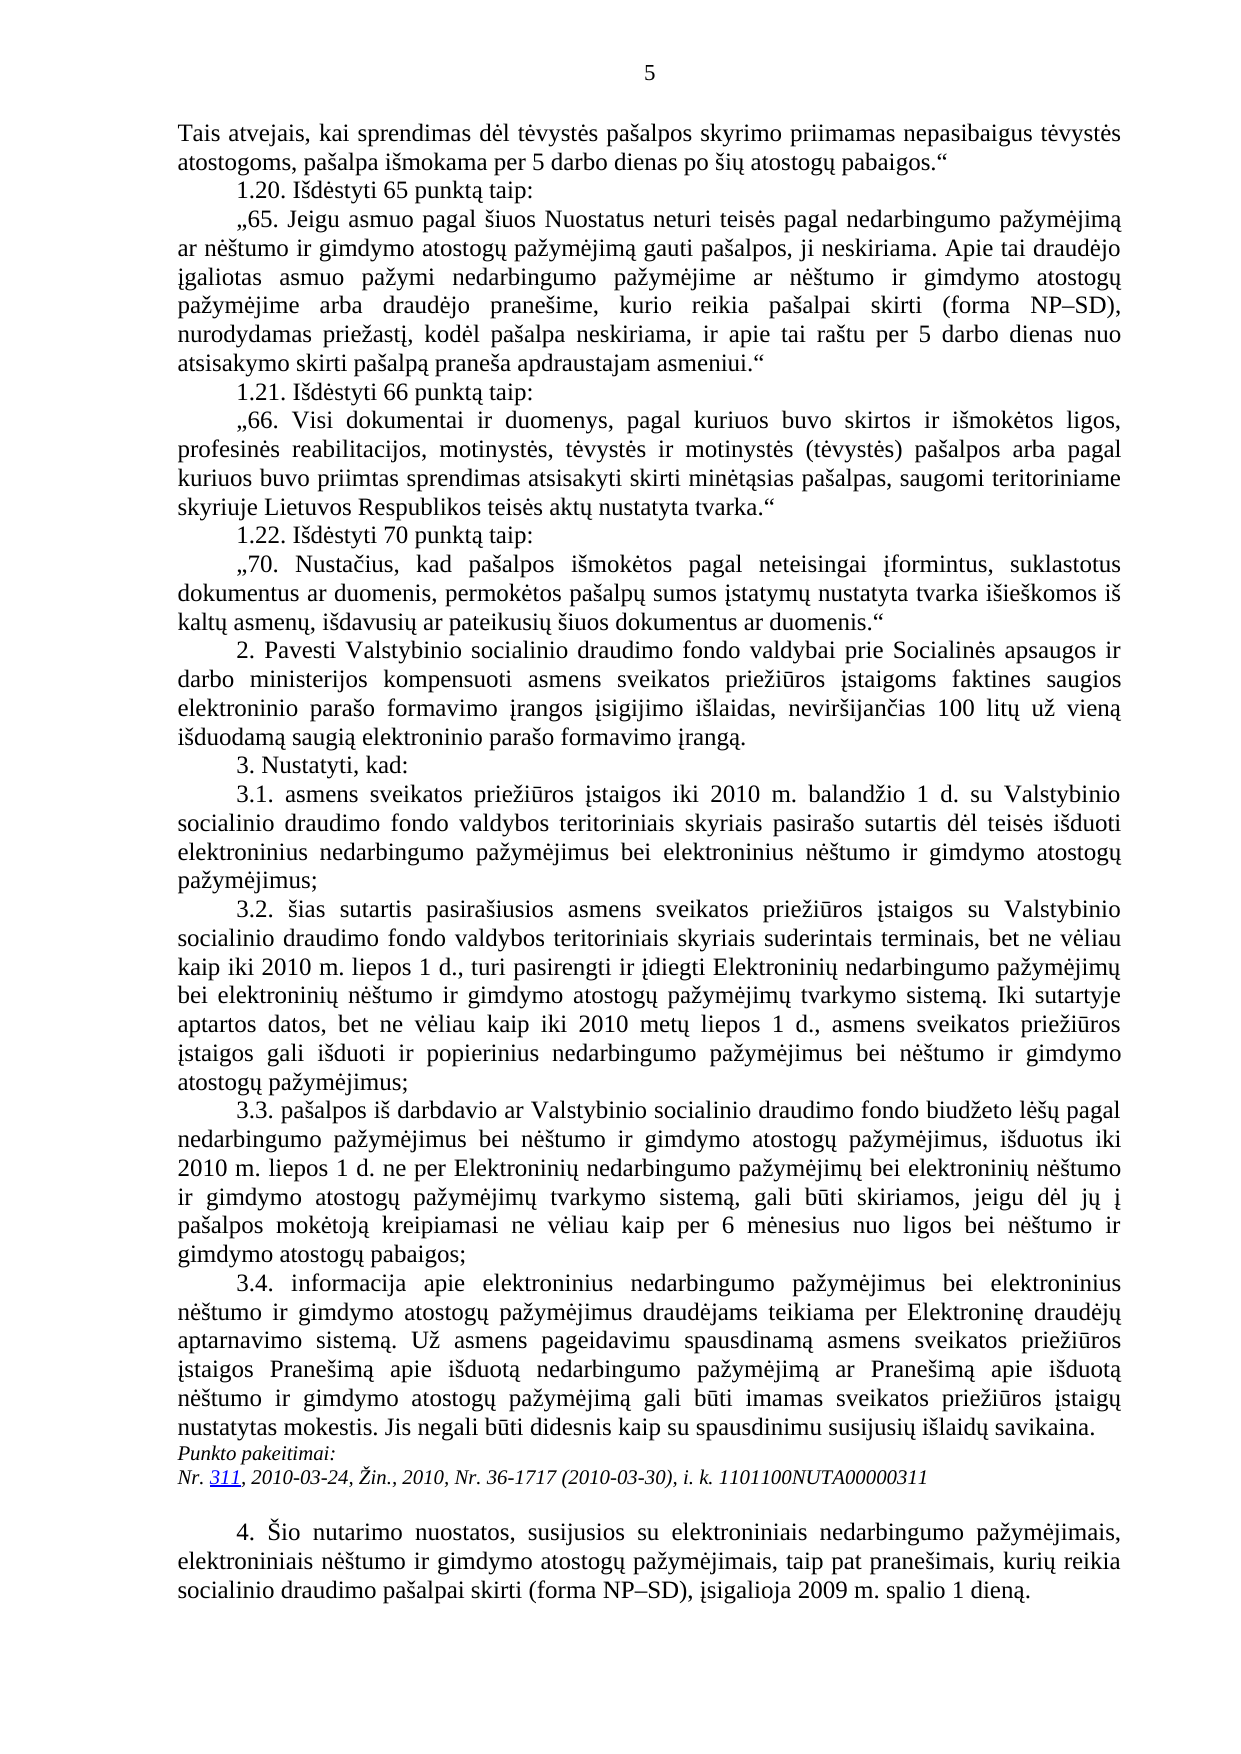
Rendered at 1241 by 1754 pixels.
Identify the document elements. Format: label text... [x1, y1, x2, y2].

text „66. Visi dokumentai ir duomenys, pagal kuriuos buvo skirtos ir išmokėtos ligos, profesinės reabilitacijos, motinystės, tėvystės ir motinystės (tėvystės) pašalpos arba pagal kuriuos buvo priimtas sprendimas atsisakyti skirti minėtąsias pašalpas, saugomi teritoriniame skyriuje Lietuvos Respublikos teisės aktų nustatyta tvarka.“ [177, 406, 1122, 521]
text 3.3. pašalpos iš darbdavio ar Valstybinio socialinio draudimo fondo biudžeto lėšų pagal nedarbingumo pažymėjimus bei nėštumo ir gimdymo atostogų pažymėjimus, išduotus iki 2010 m. liepos 1 d. ne per Elektroninių nedarbingumo pažymėjimų bei elektroninių nėštumo ir gimdymo atostogų pažymėjimų tvarkymo sistemą, gali būti skiriamos, jeigu dėl jų į pašalpos mokėtoją kreipiamasi ne vėliau kaip per 6 mėnesius nuo ligos bei nėštumo ir gimdymo atostogų pabaigos; [177, 1096, 1122, 1268]
text 4. Šio nutarimo nuostatos, susijusios su elektroniniais nedarbingumo pažymėjimais, elektroniniais nėštumo ir gimdymo atostogų pažymėjimais, taip pat pranešimais, kurių reikia socialinio draudimo pašalpai skirti (forma NP–SD), įsigalioja 2009 m. spalio 1 dieną. [177, 1517, 1122, 1604]
text 1.20. Išdėstyti 65 punktą taip: [177, 176, 1122, 204]
text 3.1. asmens sveikatos priežiūros įstaigos iki 2010 m. balandžio 1 d. su Valstybinio socialinio draudimo fondo valdybos teritoriniais skyriais pasirašo sutartis dėl teisės išduoti elektroninius nedarbingumo pažymėjimus bei elektroninius nėštumo ir gimdymo atostogų pažymėjimus; [177, 779, 1122, 894]
text 3. Nustatyti, kad: [177, 751, 1122, 779]
text „65. Jeigu asmuo pagal šiuos Nuostatus neturi teisės pagal nedarbingumo pažymėjimą ar nėštumo ir gimdymo atostogų pažymėjimą gauti pašalpos, ji neskiriama. Apie tai draudėjo įgaliotas asmuo pažymi nedarbingumo pažymėjime ar nėštumo ir gimdymo atostogų pažymėjime arba draudėjo pranešime, kurio reikia pašalpai skirti (forma NP–SD), nurodydamas priežastį, kodėl pašalpa neskiriama, ir apie tai raštu per 5 darbo dienas nuo atsisakymo skirti pašalpą praneša apdraustajam asmeniui.“ [177, 204, 1122, 377]
text Nr. 311, 2010-03-24, Žin., 2010, Nr. 36-1717 (2010-03-30), i. k. 1101100NUTA00000311 [177, 1465, 1122, 1489]
text Tais atvejais, kai sprendimas dėl tėvystės pašalpos skyrimo priimamas nepasibaigus tėvystės atostogoms, pašalpa išmokama per 5 darbo dienas po šių atostogų pabaigos.“ [177, 118, 1122, 176]
text 3.4. informacija apie elektroninius nedarbingumo pažymėjimus bei elektroninius nėštumo ir gimdymo atostogų pažymėjimus draudėjams teikiama per Elektroninę draudėjų aptarnavimo sistemą. Už asmens pageidavimu spausdinamą asmens sveikatos priežiūros įstaigos Pranešimą apie išduotą nedarbingumo pažymėjimą ar Pranešimą apie išduotą nėštumo ir gimdymo atostogų pažymėjimą gali būti imamas sveikatos priežiūros įstaigų nustatytas mokestis. Jis negali būti didesnis kaip su spausdinimu susijusių išlaidų savikaina. [177, 1268, 1122, 1441]
text Punkto pakeitimai: [177, 1441, 1122, 1465]
text „70. Nustačius, kad pašalpos išmokėtos pagal neteisingai įformintus, suklastotus dokumentus ar duomenis, permokėtos pašalpų sumos įstatymų nustatyta tvarka išieškomos iš kaltų asmenų, išdavusių ar pateikusių šiuos dokumentus ar duomenis.“ [177, 549, 1122, 636]
text 1.22. Išdėstyti 70 punktą taip: [177, 521, 1122, 549]
text 1.21. Išdėstyti 66 punktą taip: [177, 377, 1122, 406]
text 2. Pavesti Valstybinio socialinio draudimo fondo valdybai prie Socialinės apsaugos ir darbo ministerijos kompensuoti asmens sveikatos priežiūros įstaigoms faktines saugios elektroninio parašo formavimo įrangos įsigijimo išlaidas, neviršijančias 100 litų už vieną išduodamą saugią elektroninio parašo formavimo įrangą. [177, 636, 1122, 751]
text 3.2. šias sutartis pasirašiusios asmens sveikatos priežiūros įstaigos su Valstybinio socialinio draudimo fondo valdybos teritoriniais skyriais suderintais terminais, bet ne vėliau kaip iki 2010 m. liepos 1 d., turi pasirengti ir įdiegti Elektroninių nedarbingumo pažymėjimų bei elektroninių nėštumo ir gimdymo atostogų pažymėjimų tvarkymo sistemą. Iki sutartyje aptartos datos, bet ne vėliau kaip iki 2010 metų liepos 1 d., asmens sveikatos priežiūros įstaigos gali išduoti ir popierinius nedarbingumo pažymėjimus bei nėštumo ir gimdymo atostogų pažymėjimus; [177, 894, 1122, 1096]
